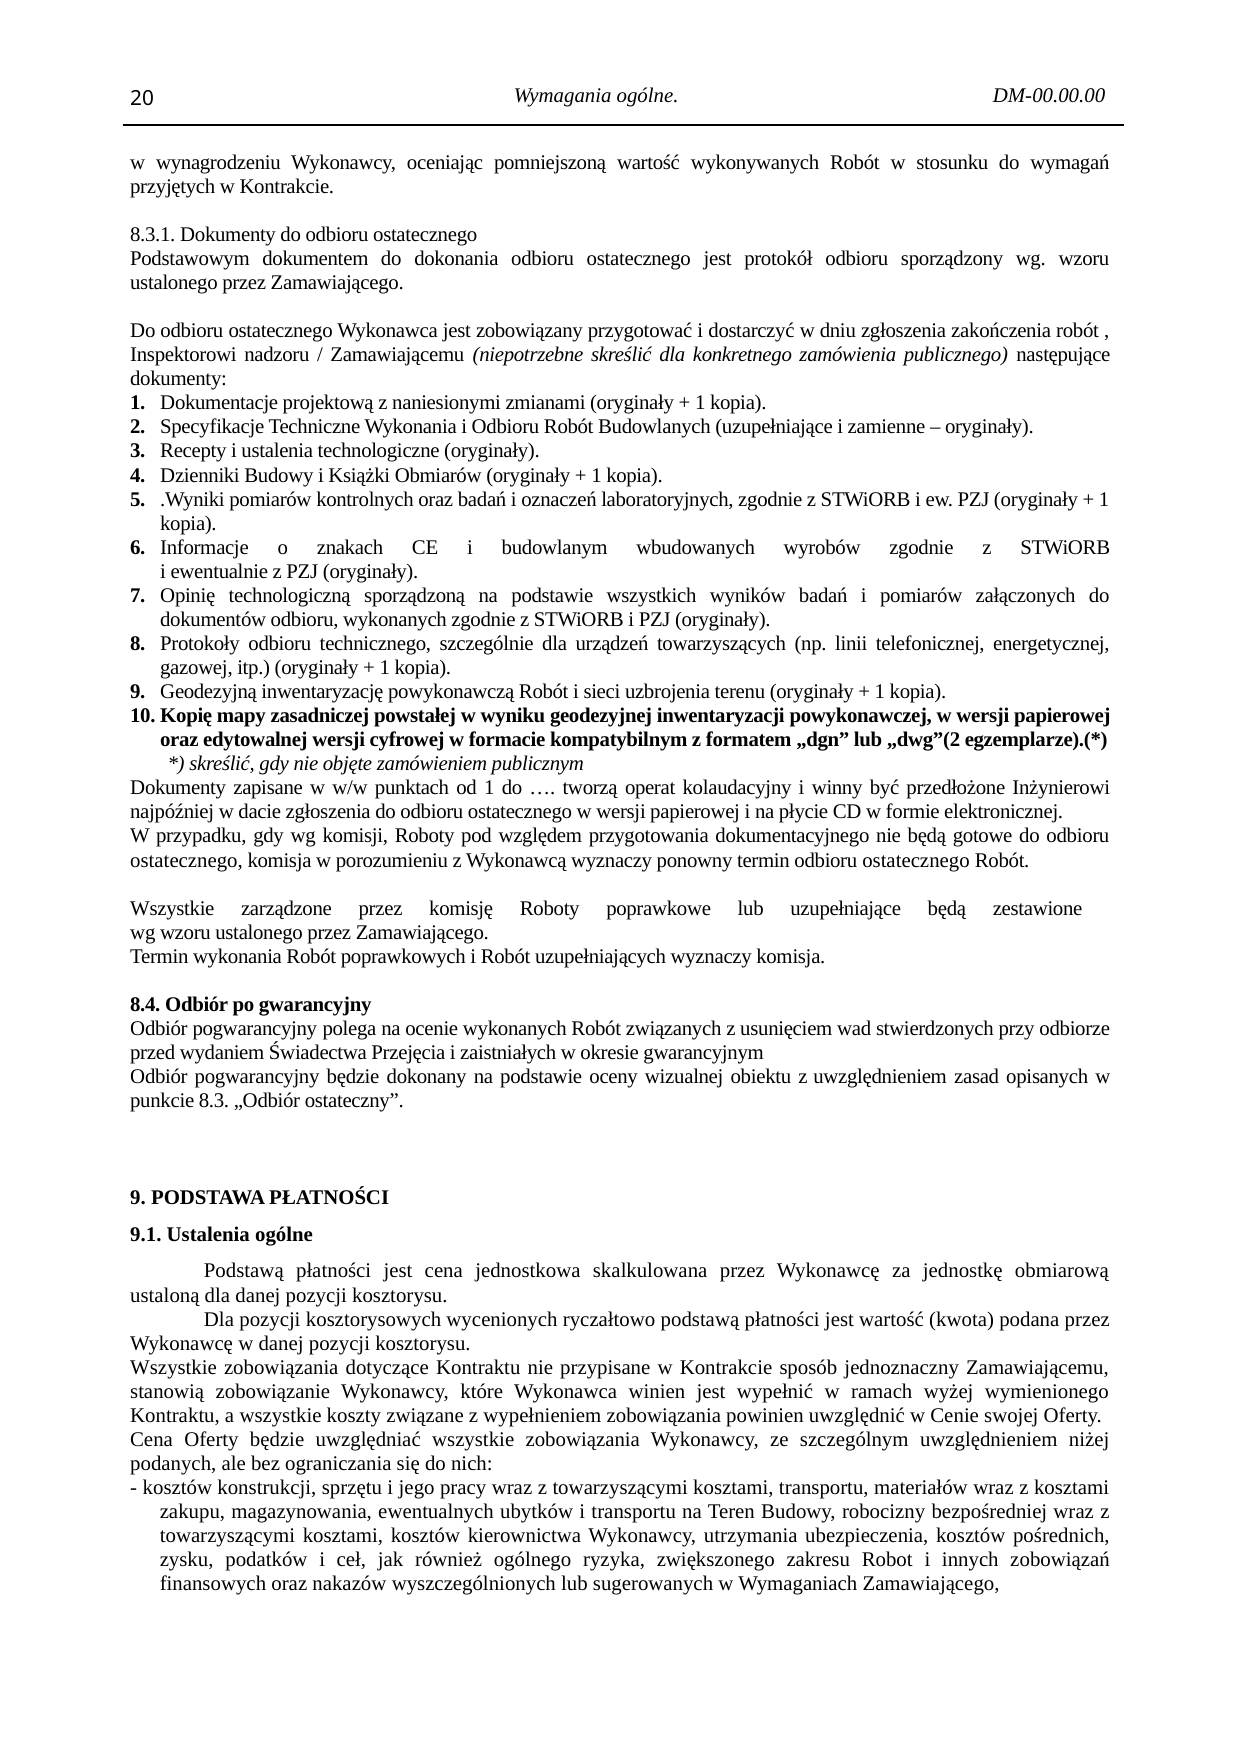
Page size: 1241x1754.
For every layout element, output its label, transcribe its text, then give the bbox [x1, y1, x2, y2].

text Dokumenty zapisane w w/w punktach od 1 do …. tworzą operat kolaudacyjny i winny być przedłożone Inżynierowi najpóźniej w dacie zgłoszenia do odbioru ostatecznego w wersji papierowej i na płycie CD w formie elektronicznej. [130, 775, 1110, 823]
text W przypadku, gdy wg komisji, Roboty pod względem przygotowania dokumentacyjnego nie będą gotowe do odbioru ostatecznego, komisja w porozumieniu z Wykonawcą wyznaczy ponowny termin odbioru ostatecznego Robót. [130, 823, 1110, 872]
text Cena Oferty będzie uwzględniać wszystkie zobowiązania Wykonawcy, ze szczególnym uwzględnieniem niżej podanych, ale bez ograniczania się do nich: [130, 1427, 1110, 1475]
list Protokoły odbioru technicznego, szczególnie dla urządzeń towarzyszących (np. linii telefonicznej, energetycznej, gazowej, itp.) (oryginały + 1 kopia). [130, 631, 1110, 679]
list Dokumentacje projektową z naniesionymi zmianami (oryginały + 1 kopia). [130, 390, 1110, 414]
text Podstawowym dokumentem do dokonania odbioru ostatecznego jest protokół odbioru sporządzony wg. wzoru ustalonego przez Zamawiającego. [130, 246, 1110, 294]
text Dla pozycji kosztorysowych wycenionych ryczałtowo podstawą płatności jest wartość (kwota) podana przez Wykonawcę w danej pozycji kosztorysu. [130, 1307, 1110, 1355]
list Opinię technologiczną sporządzoną na podstawie wszystkich wyników badań i pomiarów załączonych do dokumentów odbioru, wykonanych zgodnie z STWiORB i PZJ (oryginały). [130, 583, 1110, 631]
text 8.3.1. Dokumenty do odbioru ostatecznego [130, 222, 1110, 246]
list Specyfikacje Techniczne Wykonania i Odbioru Robót Budowlanych (uzupełniające i zamienne – oryginały). [130, 414, 1110, 438]
list Geodezyjną inwentaryzację powykonawczą Robót i sieci uzbrojenia terenu (oryginały + 1 kopia). [130, 679, 1110, 703]
text Odbiór pogwarancyjny będzie dokonany na podstawie oceny wizualnej obiektu z uwzględnieniem zasad opisanych w punkcie 8.3. „Odbiór ostateczny”. [130, 1064, 1110, 1112]
list Informacje o znakach CE i budowlanym wbudowanych wyrobów zgodnie z STWiORB i ewentualnie z PZJ (oryginały). [130, 535, 1110, 583]
text - kosztów konstrukcji, sprzętu i jego pracy wraz z towarzyszącymi kosztami, transportu, materiałów wraz z kosztami zakupu, magazynowania, ewentualnych ubytków i transportu na Teren Budowy, robocizny bezpośredniej wraz z towarzyszącymi kosztami, kosztów kierownictwa Wykonawcy, utrzymania ubezpieczenia, kosztów pośrednich, zysku, podatków i ceł, jak również ogólnego ryzyka, zwiększonego zakresu Robot i innych zobowiązań finansowych oraz nakazów wyszczególnionych lub sugerowanych w Wymaganiach Zamawiającego, [130, 1475, 1110, 1595]
list Kopię mapy zasadniczej powstałej w wyniku geodezyjnej inwentaryzacji powykonawczej, w wersji papierowej oraz edytowalnej wersji cyfrowej w formacie kompatybilnym z formatem „dgn” lub „dwg”(2 egzemplarze).(*) [130, 703, 1110, 751]
text Wszystkie zarządzone przez komisję Roboty poprawkowe lub uzupełniające będą zestawione wg wzoru ustalonego przez Zamawiającego. [130, 896, 1110, 944]
list Dzienniki Budowy i Książki Obmiarów (oryginały + 1 kopia). [130, 462, 1110, 487]
text Odbiór pogwarancyjny polega na ocenie wykonanych Robót związanych z usunięciem wad stwierdzonych przy odbiorze przed wydaniem Świadectwa Przejęcia i zaistniałych w okresie gwarancyjnym [130, 1016, 1110, 1064]
text Podstawą płatności jest cena jednostkowa skalkulowana przez Wykonawcę za jednostkę obmiarową ustaloną dla danej pozycji kosztorysu. [130, 1258, 1110, 1307]
text Wszystkie zobowiązania dotyczące Kontraktu nie przypisane w Kontrakcie sposób jednoznaczny Zamawiającemu, stanowią zobowiązanie Wykonawcy, które Wykonawca winien jest wypełnić w ramach wyżej wymienionego Kontraktu, a wszystkie koszty związane z wypełnieniem zobowiązania powinien uwzględnić w Cenie swojej Oferty. [130, 1355, 1110, 1427]
list .Wyniki pomiarów kontrolnych oraz badań i oznaczeń laboratoryjnych, zgodnie z STWiORB i ew. PZJ (oryginały + 1 kopia). [130, 487, 1110, 535]
subtitle 9. PODSTAWA PŁATNOŚCI [130, 1185, 1110, 1209]
text *) skreślić, gdy nie objęte zamówieniem publicznym [167, 751, 1110, 775]
list Recepty i ustalenia technologiczne (oryginały). [130, 438, 1110, 462]
text 8.4. Odbiór po gwarancyjny [130, 992, 1110, 1016]
text Termin wykonania Robót poprawkowych i Robót uzupełniających wyznaczy komisja. [130, 944, 1110, 968]
subtitle 9.1. Ustalenia ogólne [130, 1222, 1110, 1246]
text Do odbioru ostatecznego Wykonawca jest zobowiązany przygotować i dostarczyć w dniu zgłoszenia zakończenia robót , Inspektorowi nadzoru / Zamawiającemu (niepotrzebne skreślić dla konkretnego zamówienia publicznego) następujące dokumenty: [130, 318, 1110, 390]
text w wynagrodzeniu Wykonawcy, oceniając pomniejszoną wartość wykonywanych Robót w stosunku do wymagań przyjętych w Kontrakcie. [130, 150, 1110, 198]
